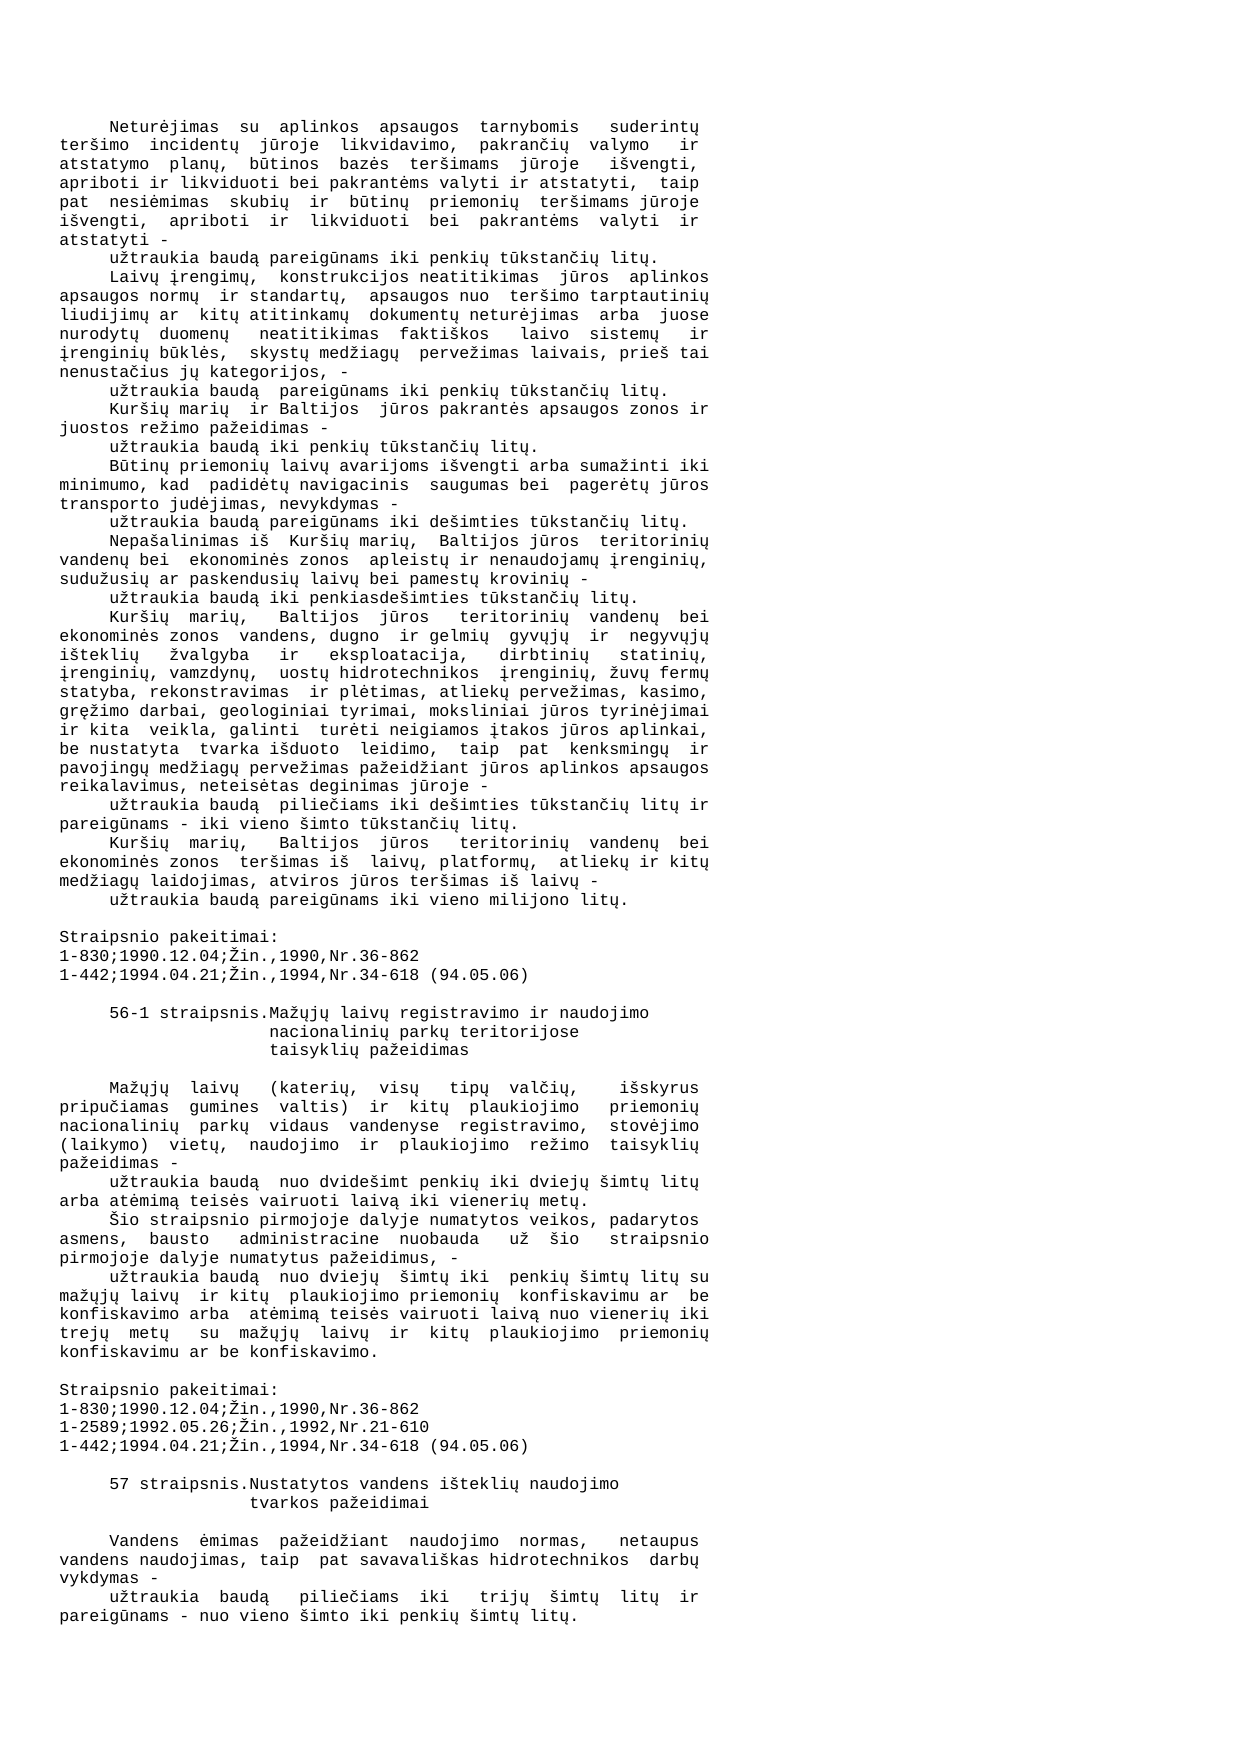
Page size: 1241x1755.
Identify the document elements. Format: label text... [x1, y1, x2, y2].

text statyba, rekonstravimas ir plėtimas, atliekų pervežimas, kasimo, [59, 684, 1122, 703]
text vandenų bei ekonominės zonos apleistų ir nenaudojamų įrenginių, [59, 552, 1122, 571]
text pareigūnams - nuo vieno šimto iki penkių šimtų litų. [59, 1608, 1122, 1626]
text užtraukia baudą iki penkių tūkstančių litų. [59, 439, 1122, 457]
text Nepašalinimas iš Kuršių marių, Baltijos jūros teritorinių [59, 533, 1122, 552]
text pareigūnams - iki vieno šimto tūkstančių litų. [59, 816, 1122, 834]
text atstatymo planų, būtinos bazės teršimams jūroje išvengti, [59, 156, 1122, 175]
text asmens, bausto administracine nuobauda už šio straipsnio [59, 1231, 1122, 1249]
text 1-2589;1992.05.26;Žin.,1992,Nr.21-610 [59, 1419, 1122, 1438]
text vandens naudojimas, taip pat savavališkas hidrotechnikos darbų [59, 1551, 1122, 1570]
text konfiskavimu ar be konfiskavimo. [59, 1344, 1122, 1362]
text pat nesiėmimas skubių ir būtinų priemonių teršimams jūroje [59, 193, 1122, 212]
text taisyklių pažeidimas [59, 1042, 1122, 1061]
text gręžimo darbai, geologiniai tyrimai, moksliniai jūros tyrinėjimai [59, 703, 1122, 721]
text Kuršių marių, Baltijos jūros teritorinių vandenų bei [59, 608, 1122, 627]
text išteklių žvalgyba ir eksploatacija, dirbtinių statinių, [59, 646, 1122, 665]
text Šio straipsnio pirmojoje dalyje numatytos veikos, padarytos [59, 1212, 1122, 1231]
text Vandens ėmimas pažeidžiant naudojimo normas, netaupus [59, 1532, 1122, 1551]
text įrenginių būklės, skystų medžiagų pervežimas laivais, prieš tai [59, 344, 1122, 363]
text nacionalinių parkų vidaus vandenyse registravimo, stovėjimo [59, 1117, 1122, 1136]
text vykdymas - [59, 1570, 1122, 1589]
text 57 straipsnis.Nustatytos vandens išteklių naudojimo [59, 1476, 1122, 1494]
text išvengti, apriboti ir likviduoti bei pakrantėms valyti ir [59, 212, 1122, 231]
text nenustačius jų kategorijos, - [59, 363, 1122, 382]
text užtraukia baudą pareigūnams iki penkių tūkstančių litų. [59, 382, 1122, 401]
text 1-442;1994.04.21;Žin.,1994,Nr.34-618 (94.05.06) [59, 1438, 1122, 1457]
text reikalavimus, neteisėtas deginimas jūroje - [59, 778, 1122, 797]
text užtraukia baudą piliečiams iki trijų šimtų litų ir [59, 1589, 1122, 1608]
text Straipsnio pakeitimai: [59, 929, 1122, 948]
text juostos režimo pažeidimas - [59, 420, 1122, 439]
text ekonominės zonos vandens, dugno ir gelmių gyvųjų ir negyvųjų [59, 627, 1122, 646]
text Neturėjimas su aplinkos apsaugos tarnybomis suderintų [59, 118, 1122, 137]
text pripučiamas gumines valtis) ir kitų plaukiojimo priemonių [59, 1098, 1122, 1117]
text 1-830;1990.12.04;Žin.,1990,Nr.36-862 [59, 1400, 1122, 1419]
text nacionalinių parkų teritorijose [59, 1023, 1122, 1042]
text pavojingų medžiagų pervežimas pažeidžiant jūros aplinkos apsaugos [59, 759, 1122, 778]
text transporto judėjimas, nevykdymas - [59, 495, 1122, 514]
text apriboti ir likviduoti bei pakrantėms valyti ir atstatyti, taip [59, 175, 1122, 193]
text Kuršių marių, Baltijos jūros teritorinių vandenų bei [59, 834, 1122, 853]
text (laikymo) vietų, naudojimo ir plaukiojimo režimo taisyklių [59, 1136, 1122, 1155]
text užtraukia baudą pareigūnams iki penkių tūkstančių litų. [59, 250, 1122, 269]
text Mažųjų laivų (katerių, visų tipų valčių, išskyrus [59, 1080, 1122, 1098]
text nurodytų duomenų neatitikimas faktiškos laivo sistemų ir [59, 326, 1122, 344]
text įrenginių, vamzdynų, uostų hidrotechnikos įrenginių, žuvų fermų [59, 665, 1122, 684]
text pažeidimas - [59, 1155, 1122, 1174]
text trejų metų su mažųjų laivų ir kitų plaukiojimo priemonių [59, 1325, 1122, 1344]
text Kuršių marių ir Baltijos jūros pakrantės apsaugos zonos ir [59, 401, 1122, 420]
text apsaugos normų ir standartų, apsaugos nuo teršimo tarptautinių [59, 288, 1122, 307]
text pirmojoje dalyje numatytus pažeidimus, - [59, 1249, 1122, 1268]
text užtraukia baudą iki penkiasdešimties tūkstančių litų. [59, 589, 1122, 608]
text ir kita veikla, galinti turėti neigiamos įtakos jūros aplinkai, [59, 721, 1122, 740]
text 56-1 straipsnis.Mažųjų laivų registravimo ir naudojimo [59, 1004, 1122, 1023]
text atstatyti - [59, 231, 1122, 250]
text mažųjų laivų ir kitų plaukiojimo priemonių konfiskavimu ar be [59, 1287, 1122, 1306]
text sudužusių ar paskendusių laivų bei pamestų krovinių - [59, 571, 1122, 589]
text medžiagų laidojimas, atviros jūros teršimas iš laivų - [59, 872, 1122, 891]
text užtraukia baudą piliečiams iki dešimties tūkstančių litų ir [59, 797, 1122, 816]
text tvarkos pažeidimai [59, 1494, 1122, 1513]
text užtraukia baudą nuo dviejų šimtų iki penkių šimtų litų su [59, 1268, 1122, 1287]
text užtraukia baudą pareigūnams iki dešimties tūkstančių litų. [59, 514, 1122, 533]
text užtraukia baudą nuo dvidešimt penkių iki dviejų šimtų litų [59, 1174, 1122, 1193]
text užtraukia baudą pareigūnams iki vieno milijono litų. [59, 891, 1122, 910]
text Laivų įrengimų, konstrukcijos neatitikimas jūros aplinkos [59, 269, 1122, 288]
text minimumo, kad padidėtų navigacinis saugumas bei pagerėtų jūros [59, 476, 1122, 495]
text liudijimų ar kitų atitinkamų dokumentų neturėjimas arba juose [59, 307, 1122, 326]
text konfiskavimo arba atėmimą teisės vairuoti laivą nuo vienerių iki [59, 1306, 1122, 1325]
text be nustatyta tvarka išduoto leidimo, taip pat kenksmingų ir [59, 740, 1122, 759]
text ekonominės zonos teršimas iš laivų, platformų, atliekų ir kitų [59, 853, 1122, 872]
text 1-442;1994.04.21;Žin.,1994,Nr.34-618 (94.05.06) [59, 967, 1122, 985]
text arba atėmimą teisės vairuoti laivą iki vienerių metų. [59, 1193, 1122, 1212]
text Straipsnio pakeitimai: [59, 1381, 1122, 1400]
text teršimo incidentų jūroje likvidavimo, pakrančių valymo ir [59, 137, 1122, 156]
text 1-830;1990.12.04;Žin.,1990,Nr.36-862 [59, 948, 1122, 967]
text Būtinų priemonių laivų avarijoms išvengti arba sumažinti iki [59, 457, 1122, 476]
